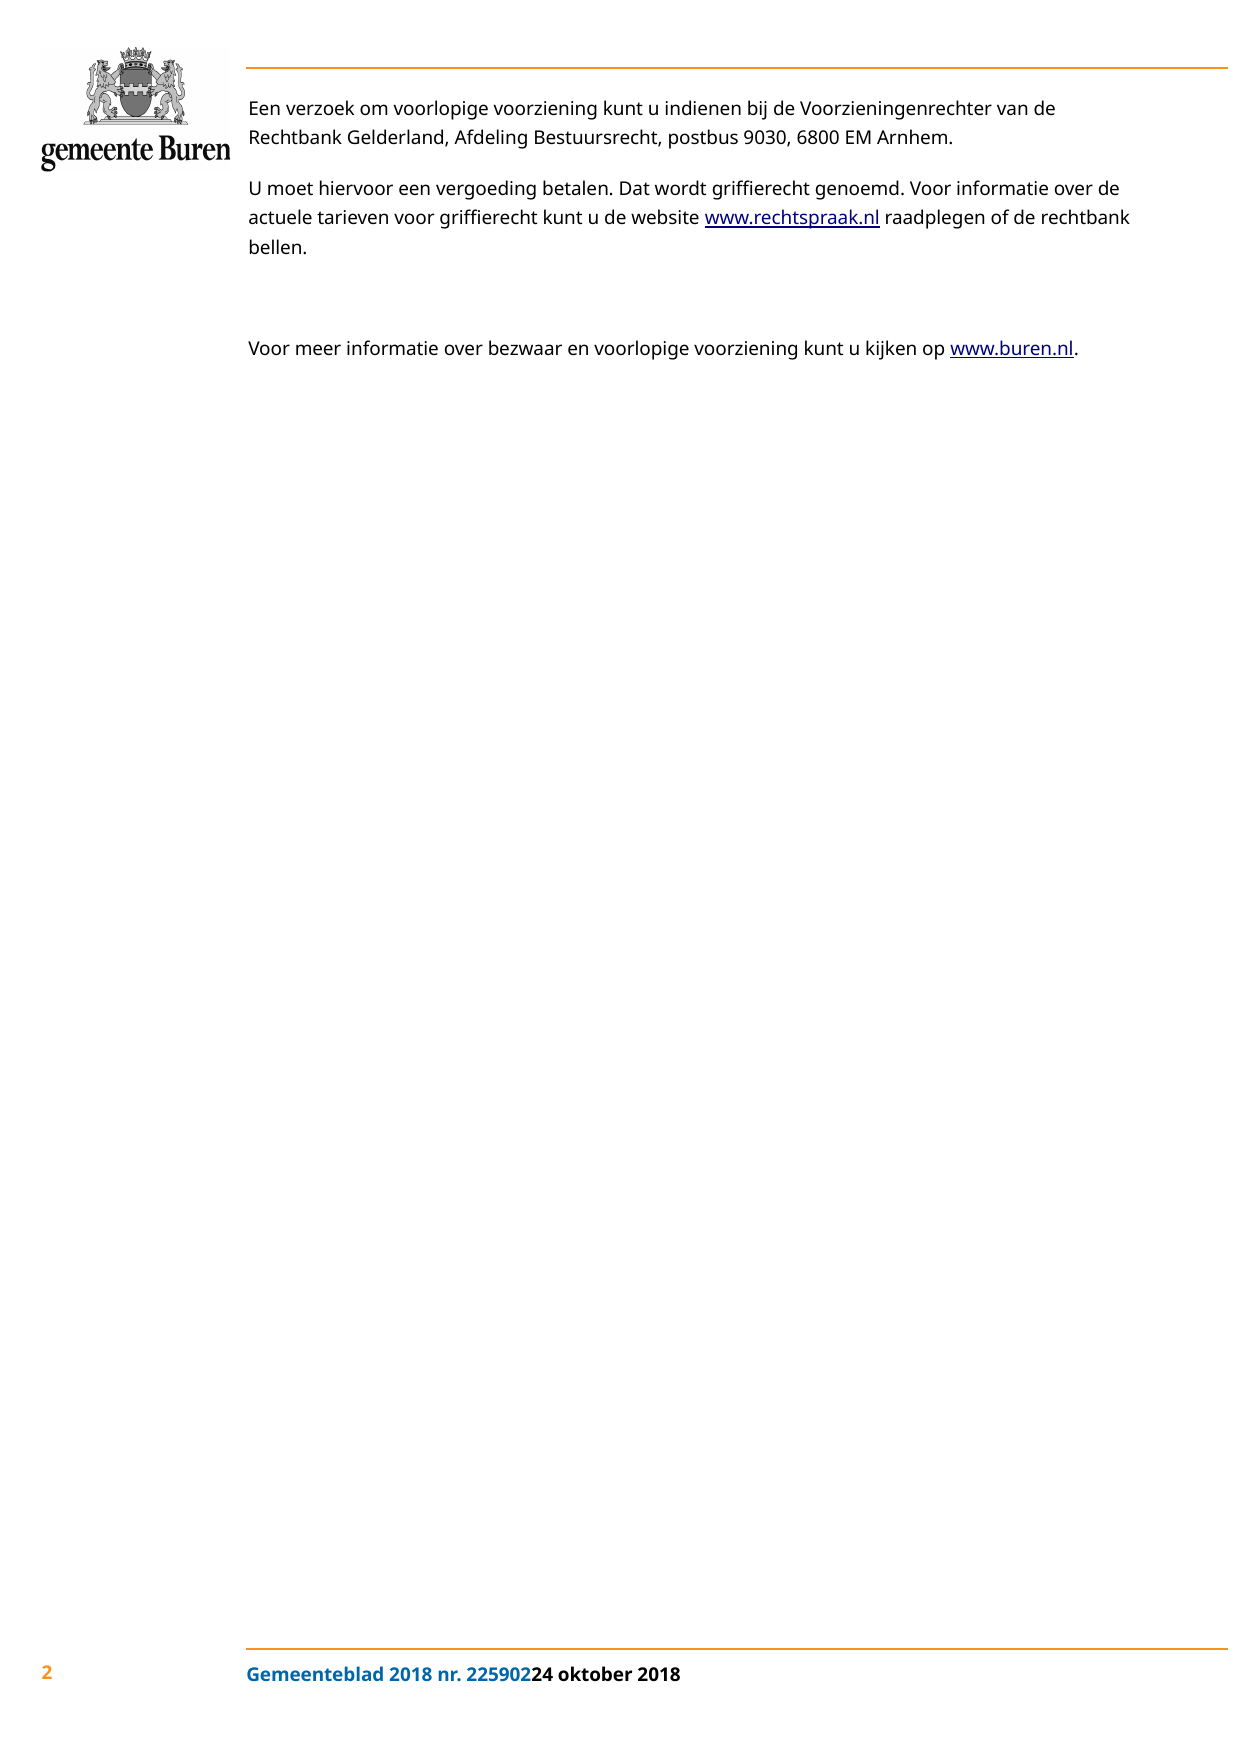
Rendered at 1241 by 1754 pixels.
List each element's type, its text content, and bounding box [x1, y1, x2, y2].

text Een verzoek om voorlopige voorziening kunt u indienen bij de Voorzieningenrechter van de Rechtbank Gelderland, Afdeling Bestuursrecht, postbus 9030, 6800 EM Arnhem. [248, 95, 1152, 150]
text U moet hiervoor een vergoeding betalen. Dat wordt griffierecht genoemd. Voor informatie over de actuele tarieven voor griffierecht kunt u de website www.rechtspraak.nl raadplegen of de rechtbank bellen. [248, 175, 1152, 260]
picture [41, 47, 231, 172]
text Voor meer informatie over bezwaar en voorlopige voorziening kunt u kijken op www.buren.nl. [248, 335, 1152, 361]
